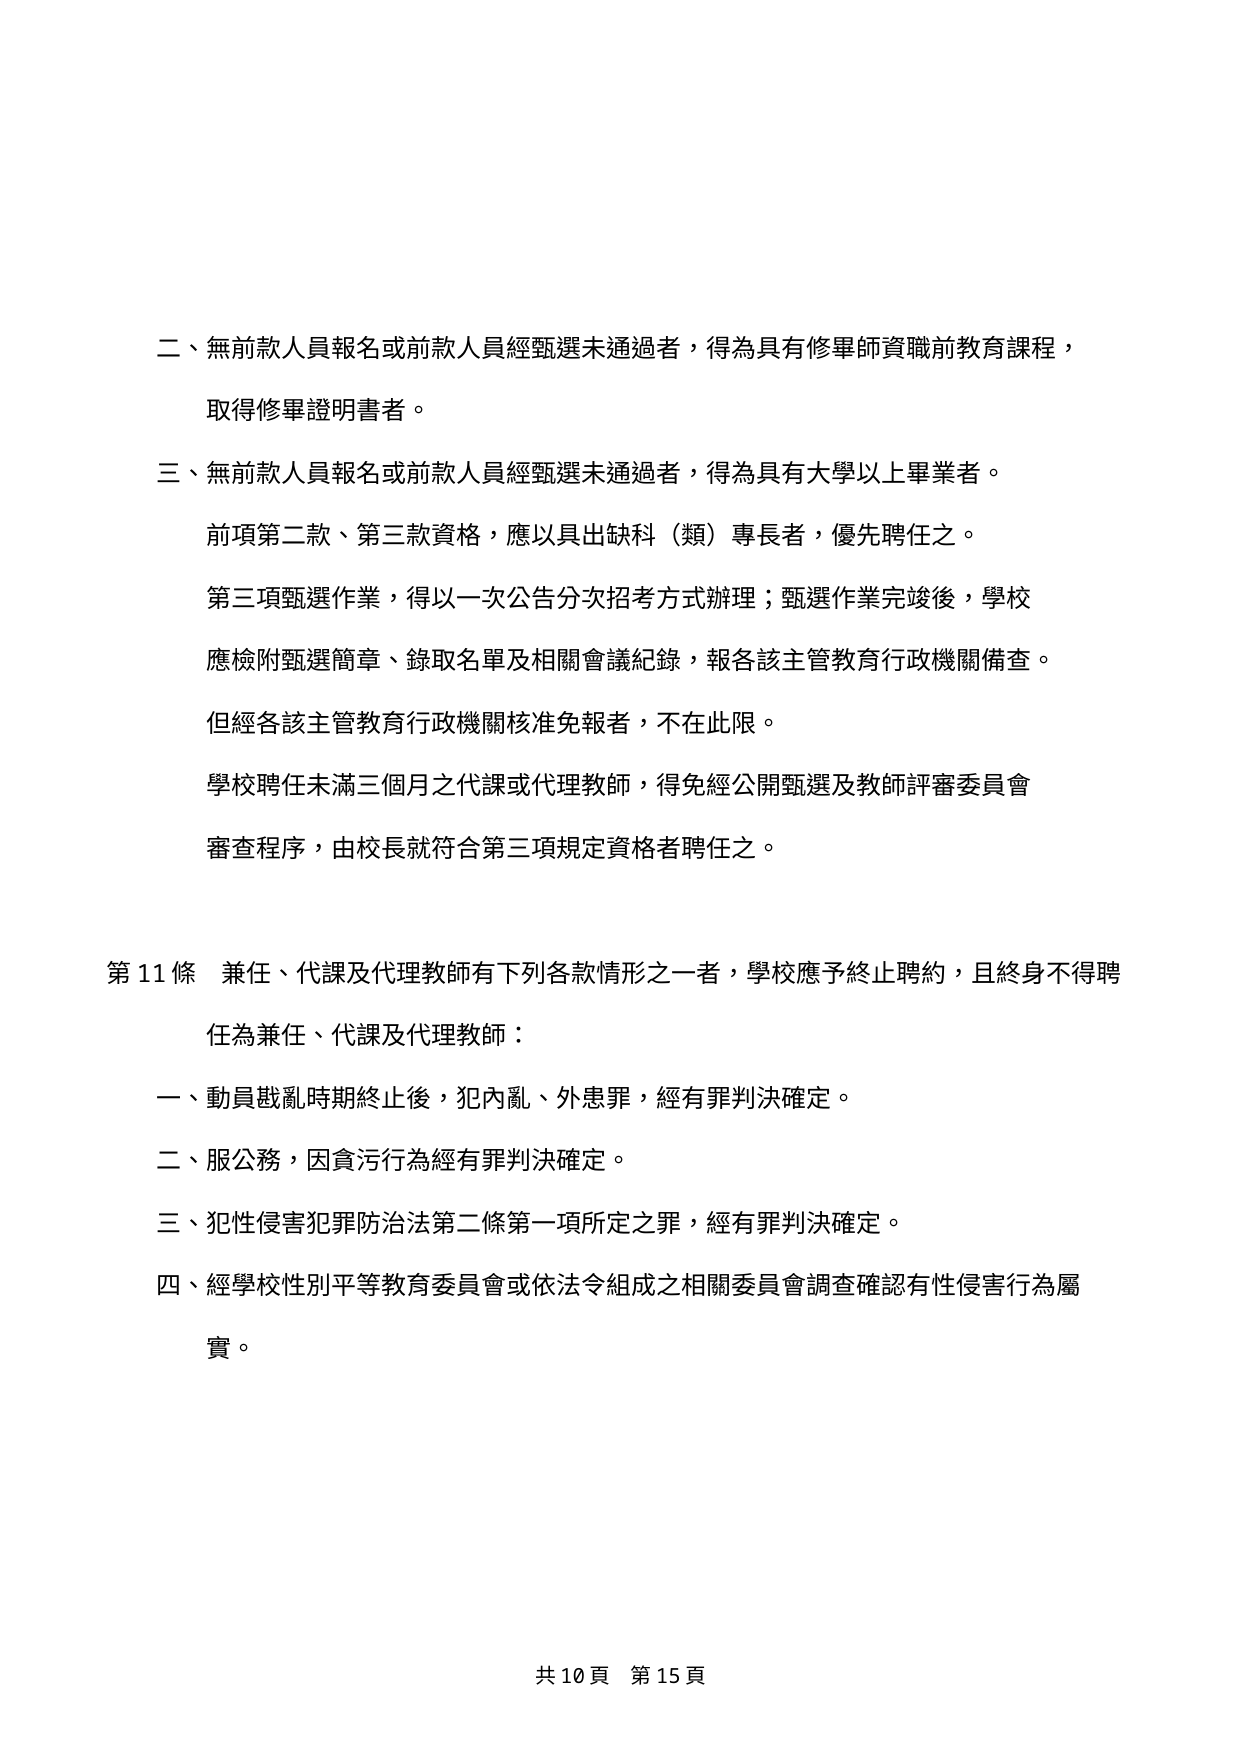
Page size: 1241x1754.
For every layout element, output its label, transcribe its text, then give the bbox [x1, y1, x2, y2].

text 第三項甄選作業，得以一次公告分次招考方式辦理；甄選作業完竣後，學校應檢附甄選簡章、錄取名單及相關會議紀錄，報各該主管教育行政機關備查。但經各該主管教育行政機關核准免報者，不在此限。 [206, 555, 1034, 742]
text 第11條 兼任、代課及代理教師有下列各款情形之一者，學校應予終止聘約，且終身不得聘任為兼任、代課及代理教師： [106, 930, 1134, 1055]
text 三、無前款人員報名或前款人員經甄選未通過者，得為具有大學以上畢業者。 [156, 430, 1084, 492]
text 三、犯性侵害犯罪防治法第二條第一項所定之罪，經有罪判決確定。 [156, 1180, 1084, 1242]
text 一、動員戡亂時期終止後，犯內亂、外患罪，經有罪判決確定。 [156, 1055, 1084, 1117]
text 二、服公務，因貪污行為經有罪判決確定。 [156, 1117, 1084, 1180]
text 四、經學校性別平等教育委員會或依法令組成之相關委員會調查確認有性侵害行為屬實。 [156, 1242, 1084, 1367]
text 學校聘任未滿三個月之代課或代理教師，得免經公開甄選及教師評審委員會審查程序，由校長就符合第三項規定資格者聘任之。 [206, 742, 1034, 867]
text 前項第二款、第三款資格，應以具出缺科（類）專長者，優先聘任之。 [206, 492, 1034, 555]
text 二、無前款人員報名或前款人員經甄選未通過者，得為具有修畢師資職前教育課程，取得修畢證明書者。 [156, 305, 1084, 430]
